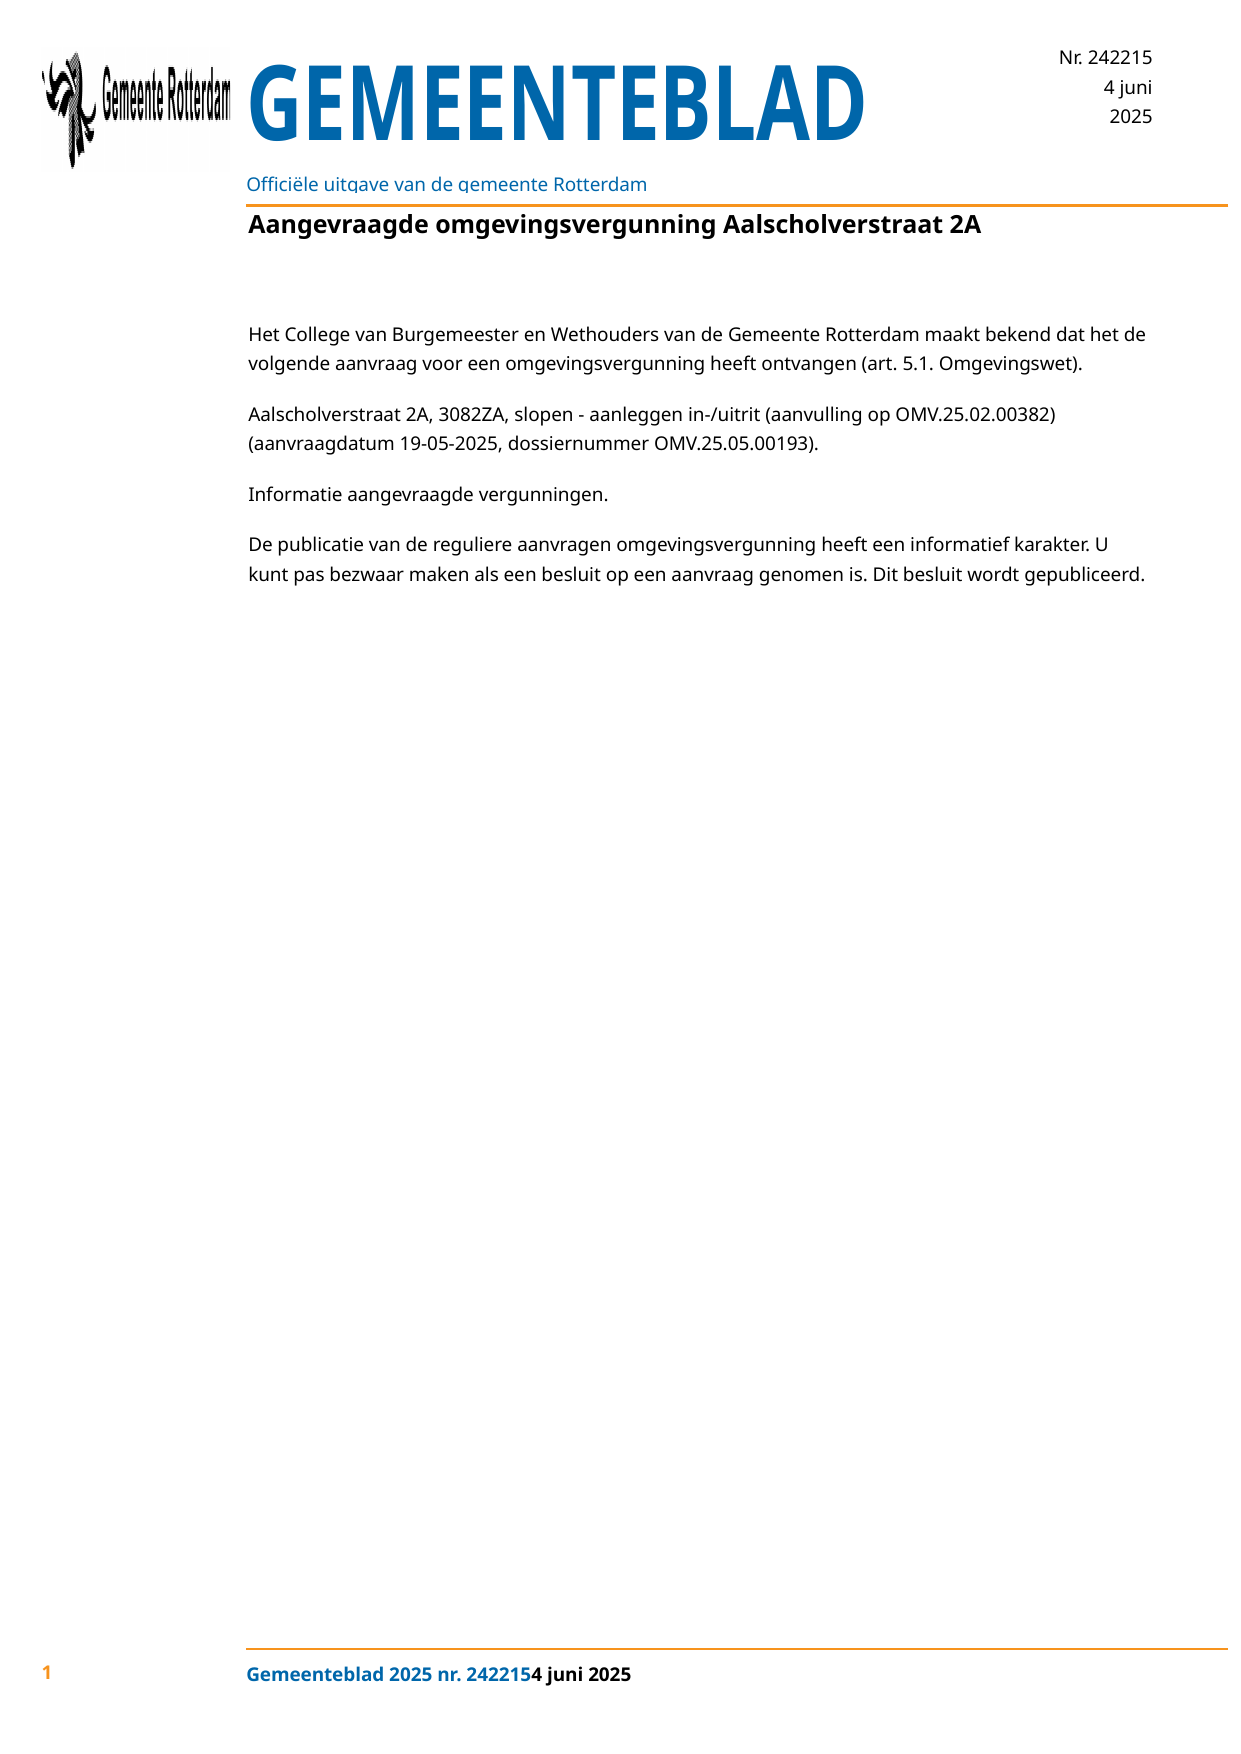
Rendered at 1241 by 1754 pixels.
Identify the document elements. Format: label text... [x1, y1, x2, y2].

picture [41, 47, 231, 172]
text Aangevraagde omgevingsvergunning Aalscholverstraat 2A [248, 207, 1152, 241]
text Informatie aangevraagde vergunningen. [248, 481, 1152, 506]
text Het College van Burgemeester en Wethouders van de Gemeente Rotterdam maakt bekend dat het de volgende aanvraag voor een omgevingsvergunning heeft ontvangen (art. 5.1. Omgevingswet). [248, 321, 1152, 376]
text De publicatie van de reguliere aanvragen omgevingsvergunning heeft een informatief karakter. U kunt pas bezwaar maken als een besluit op een aanvraag genomen is. Dit besluit wordt gepubliceerd. [248, 531, 1152, 586]
text Aalscholverstraat 2A, 3082ZA, slopen - aanleggen in-/uitrit (aanvulling op OMV.25.02.00382) (aanvraagdatum 19-05-2025, dossiernummer OMV.25.05.00193). [248, 401, 1152, 456]
